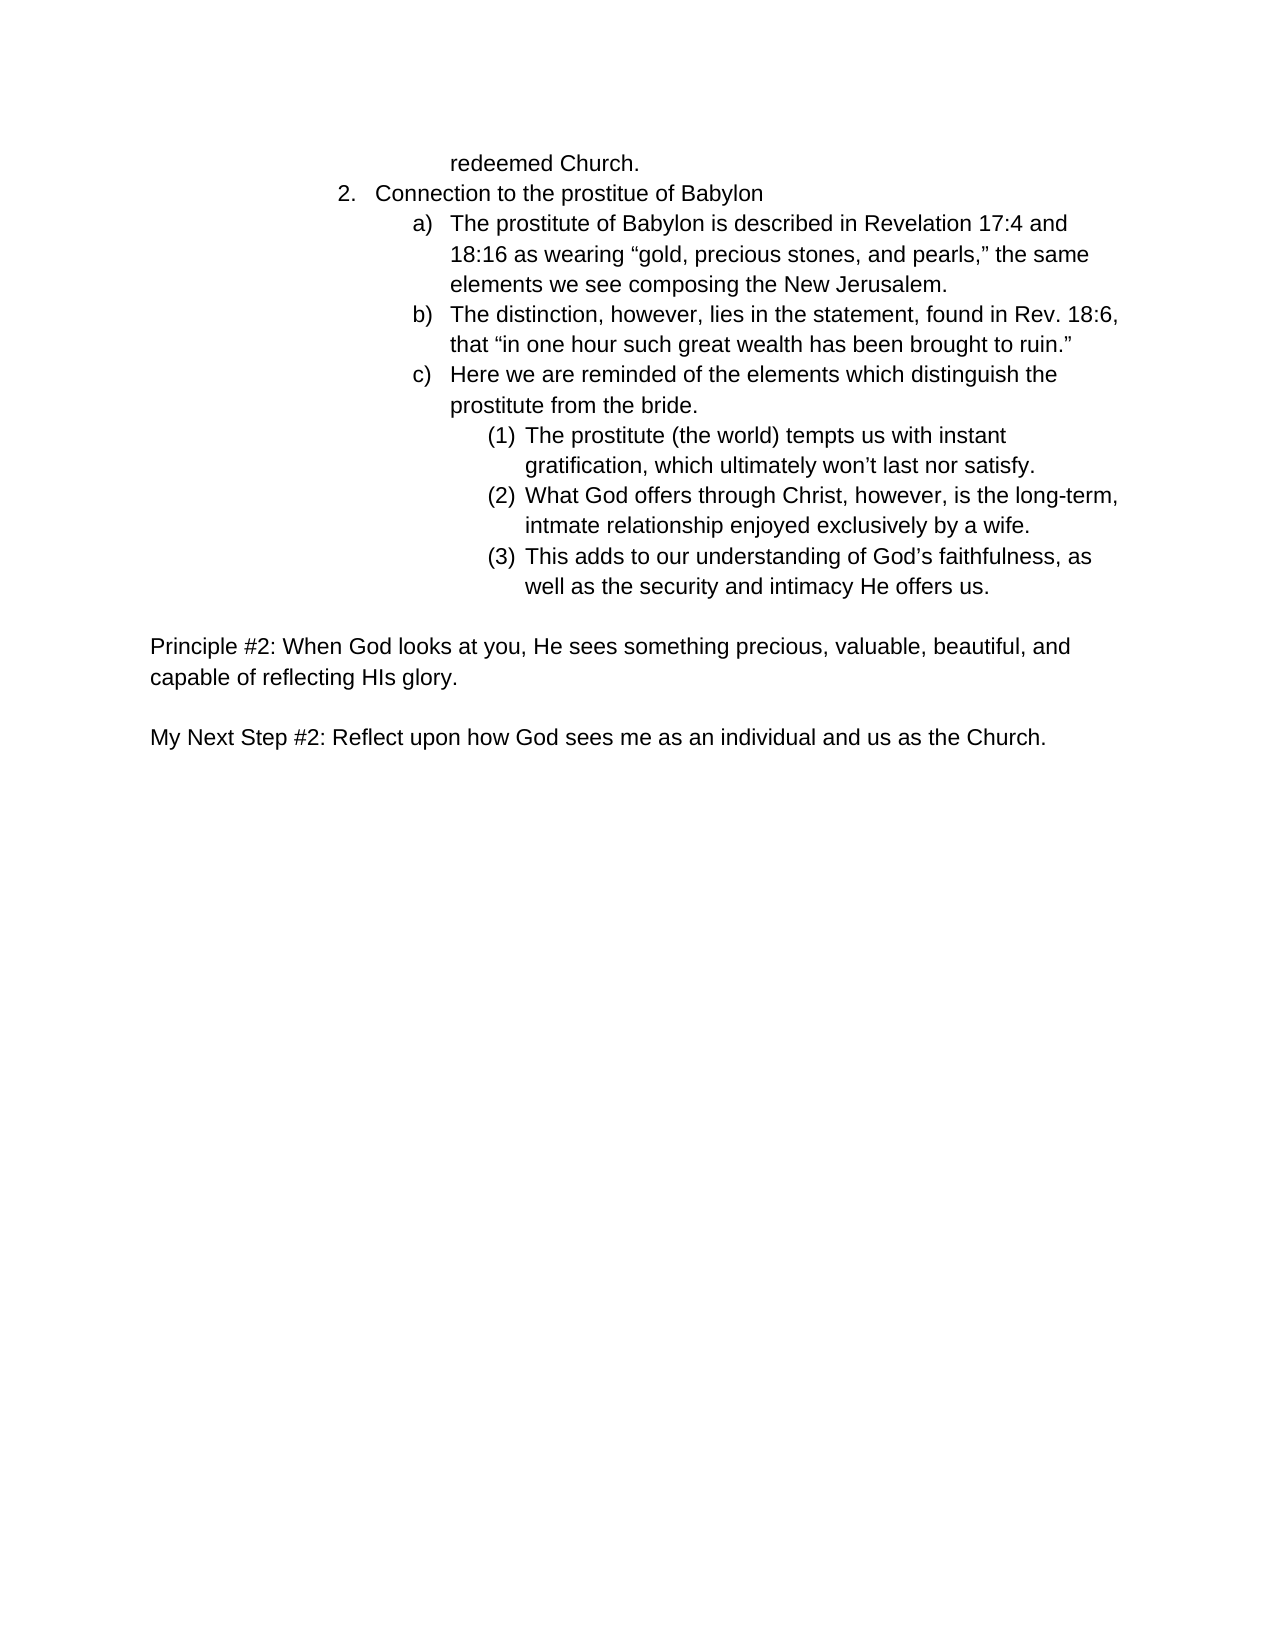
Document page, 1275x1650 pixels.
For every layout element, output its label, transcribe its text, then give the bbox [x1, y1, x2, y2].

text My Next Step #2: Reflect upon how God sees me as an individual and us as the Church. [150, 724, 1125, 750]
list Here we are reminded of the elements which distinguish the prostitute from the bride. [412, 361, 1125, 418]
list Connection to the prostitue of Babylon [337, 180, 1125, 207]
list What God offers through Christ, however, is the long-term, intmate relationship enjoyed exclusively by a wife. [487, 482, 1125, 539]
text Principle #2: When God looks at you, He sees something precious, valuable, beautiful, and capable of reflecting HIs glory. [150, 633, 1125, 690]
list redeemed Church. [412, 150, 1125, 176]
list The distinction, however, lies in the statement, found in Rev. 18:6, that “in one hour such great wealth has been brought to ruin.” [412, 301, 1125, 358]
list This adds to our understanding of God’s faithfulness, as well as the security and intimacy He offers us. [487, 543, 1125, 599]
list The prostitute (the world) tempts us with instant gratification, which ultimately won’t last nor satisfy. [487, 422, 1125, 478]
list The prostitute of Babylon is described in Revelation 17:4 and 18:16 as wearing “gold, precious stones, and pearls,” the same elements we see composing the New Jerusalem. [412, 210, 1125, 297]
